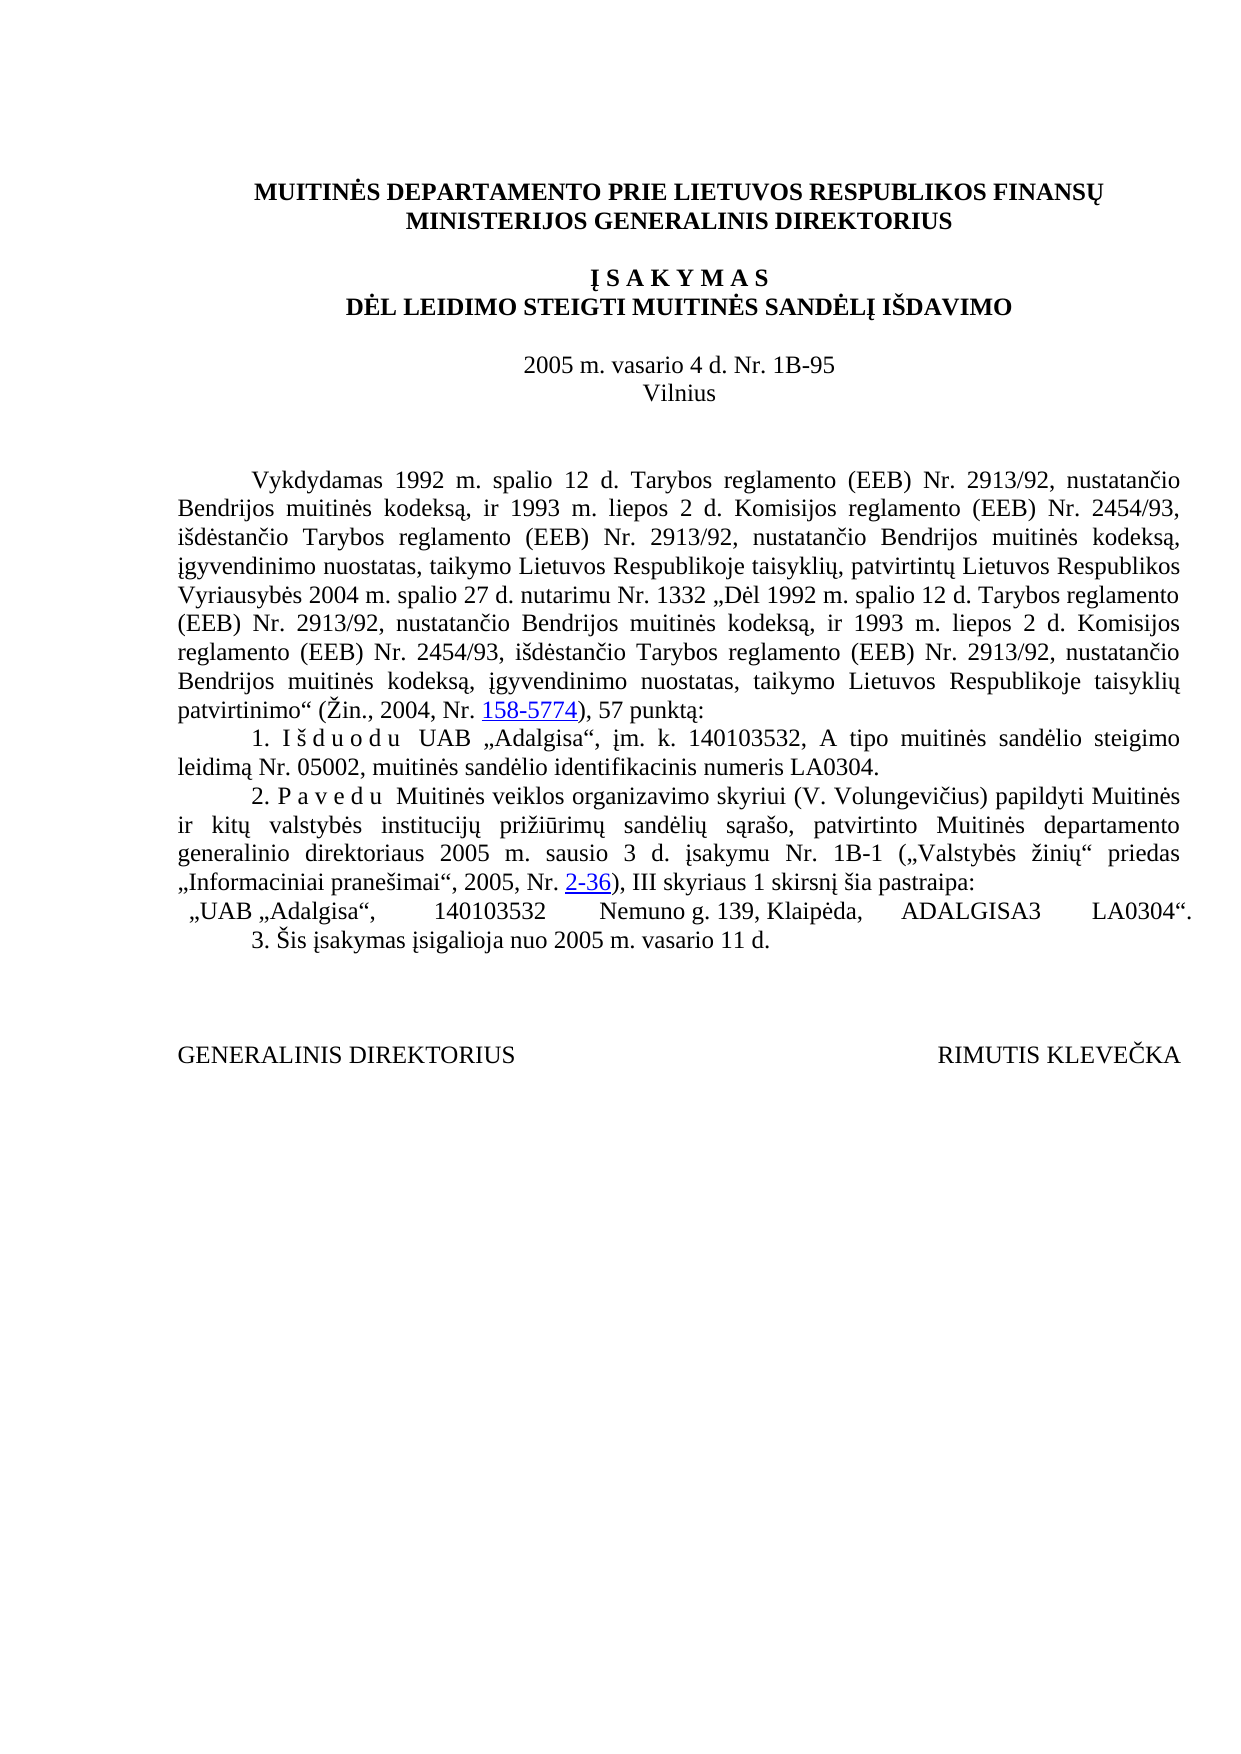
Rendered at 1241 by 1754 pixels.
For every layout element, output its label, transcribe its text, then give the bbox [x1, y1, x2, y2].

text Vykdydamas 1992 m. spalio 12 d. Tarybos reglamento (EEB) Nr. 2913/92, nustatančio Bendrijos muitinės kodeksą, ir 1993 m. liepos 2 d. Komisijos reglamento (EEB) Nr. 2454/93, išdėstančio Tarybos reglamento (EEB) Nr. 2913/92, nustatančio Bendrijos muitinės kodeksą, įgyvendinimo nuostatas, taikymo Lietuvos Respublikoje taisyklių, patvirtintų Lietuvos Respublikos Vyriausybės 2004 m. spalio 27 d. nutarimu Nr. 1332 „Dėl 1992 m. spalio 12 d. Tarybos reglamento (EEB) Nr. 2913/92, nustatančio Bendrijos muitinės kodeksą, ir 1993 m. liepos 2 d. Komisijos reglamento (EEB) Nr. 2454/93, išdėstančio Tarybos reglamento (EEB) Nr. 2913/92, nustatančio Bendrijos muitinės kodeksą, įgyvendinimo nuostatas, taikymo Lietuvos Respublikoje taisyklių patvirtinimo“ (Žin., 2004, Nr. 158-5774), 57 punktą: [177, 465, 1181, 723]
table_header ADALGISA3 [890, 896, 1080, 925]
text Vilnius [177, 378, 1181, 407]
table_header „UAB „Adalgisa“, [177, 896, 422, 925]
text GENERALINIS DIREKTORIUS RIMUTIS KLEVEČKA [177, 1040, 1181, 1068]
text MUITINĖS DEPARTAMENTO PRIE LIETUVOS RESPUBLIKOS FINANSŲ MINISTERIJOS GENERALINIS DIREKTORIUS [177, 177, 1181, 235]
text 2005 m. vasario 4 d. Nr. 1B-95 [177, 350, 1181, 378]
text 1. Išduodu UAB „Adalgisa“, įm. k. 140103532, A tipo muitinės sandėlio steigimo leidimą Nr. 05002, muitinės sandėlio identifikacinis numeris LA0304. [177, 723, 1181, 781]
text 2. Pavedu Muitinės veiklos organizavimo skyriui (V. Volungevičius) papildyti Muitinės ir kitų valstybės institucijų prižiūrimų sandėlių sąrašo, patvirtinto Muitinės departamento generalinio direktoriaus 2005 m. sausio 3 d. įsakymu Nr. 1B-1 („Valstybės žinių“ priedas „Informaciniai pranešimai“, 2005, Nr. 2-36), III skyriaus 1 skirsnį šia pastraipa: [177, 781, 1181, 896]
table_header Nemuno g. 139, Klaipėda, [588, 896, 889, 925]
table_header 140103532 [422, 896, 588, 925]
table_header LA0304“. [1080, 896, 1204, 925]
text Į S A K Y M A S [177, 263, 1181, 292]
text DĖL LEIDIMO STEIGTI MUITINĖS SANDĖLĮ IŠDAVIMO [177, 292, 1181, 321]
text 3. Šis įsakymas įsigalioja nuo 2005 m. vasario 11 d. [177, 925, 1181, 953]
